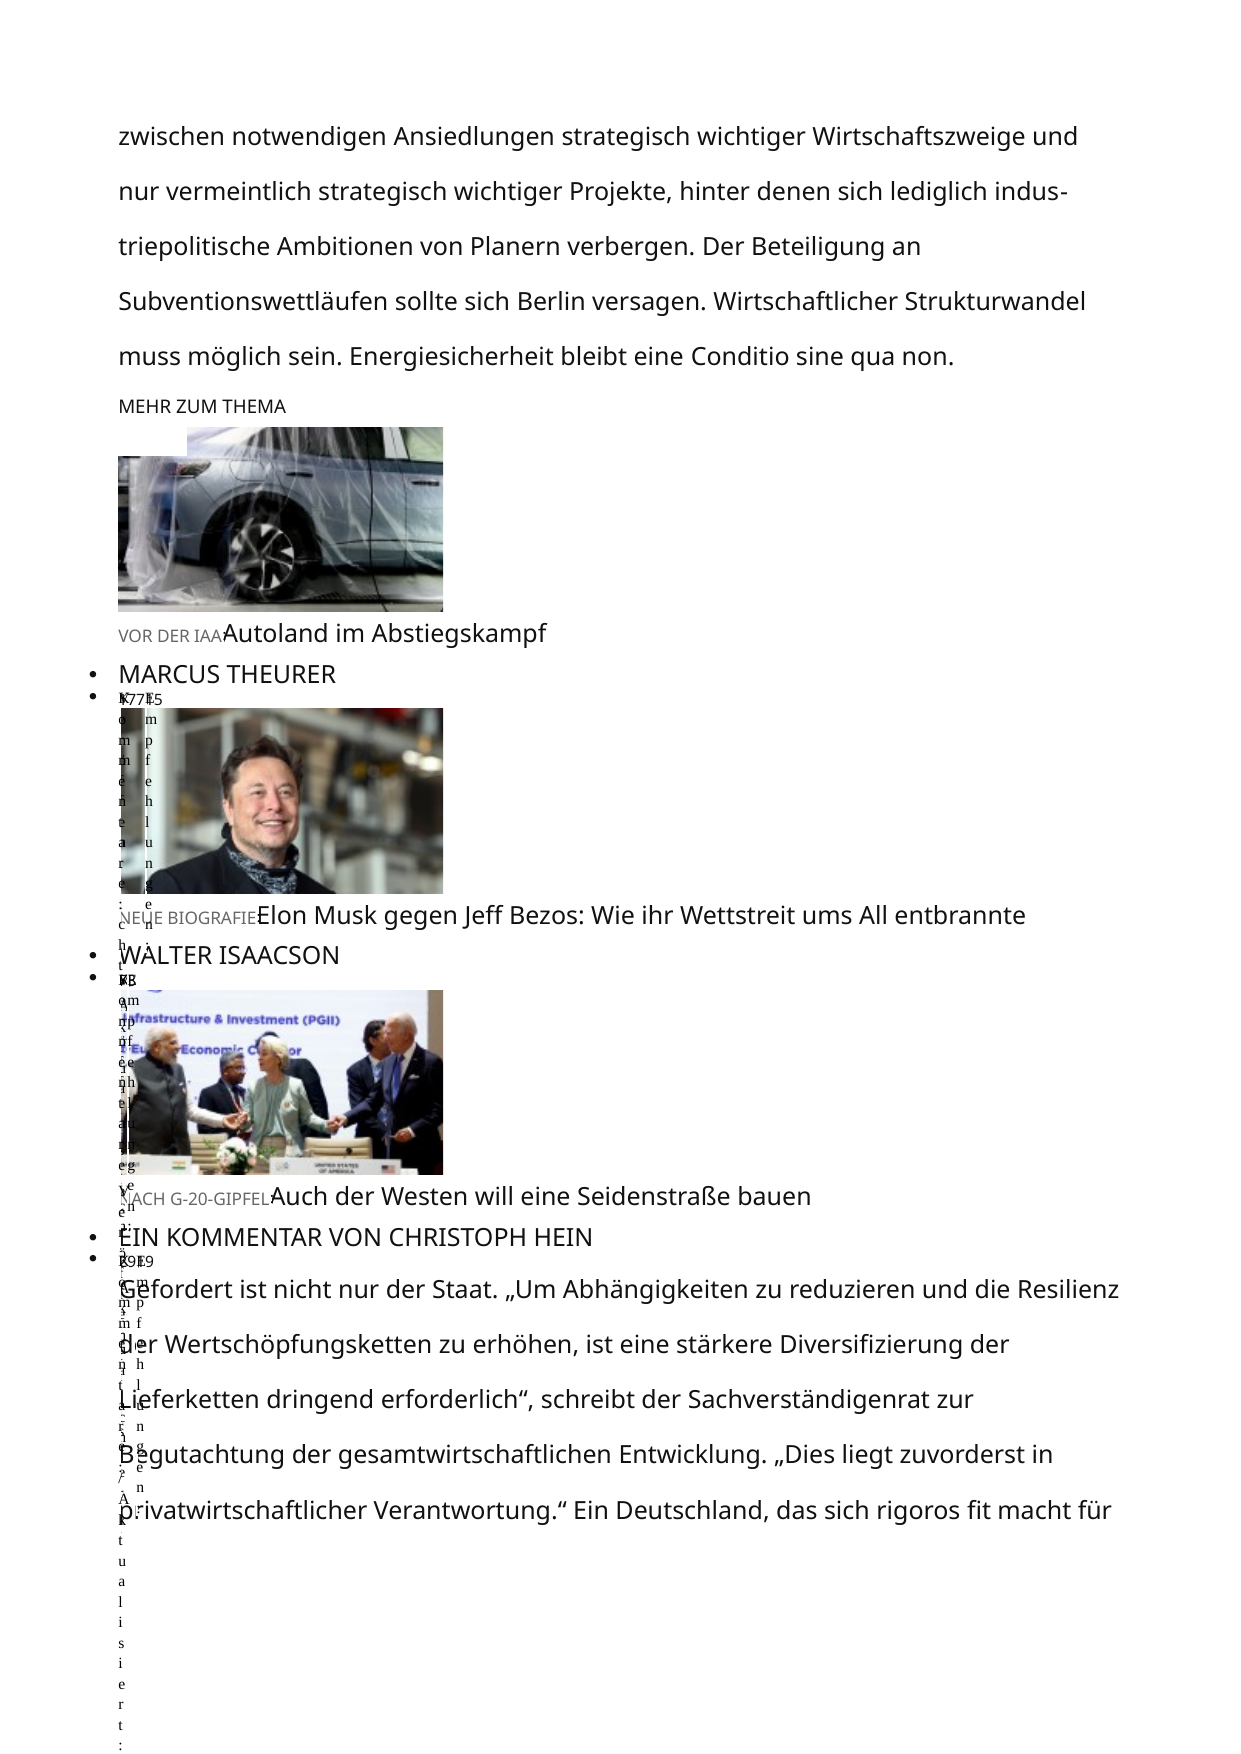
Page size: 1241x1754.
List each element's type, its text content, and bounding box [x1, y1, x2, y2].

picture [121, 708, 145, 894]
text NEUE BIOGRAFIEElon Musk gegen Jeff Bezos: Wie ihr Wettstreit ums All entbrannte [147, 898, 1122, 932]
list EIN KOMMENTAR VON CHRISTOPH HEIN [121, 1223, 1122, 1252]
picture [121, 1040, 127, 1175]
text zwischen notwendigen Ansiedlungen strategisch wichtiger Wirtschaftszweige und nur vermeintlich strategisch wichtiger Projekte, hinter denen sich lediglich indus­triepolitische Ambitionen von Planern verbergen. Der Beteiligung an Subventionswettläufen sollte sich Berlin versagen. Wirtschaftlicher Strukturwandel muss möglich sein. Energiesicherheit bleibt eine Conditio sine qua non. [118, 118, 1122, 373]
picture [121, 1008, 127, 1019]
text VOR DER IAAAutoland im Abstiegskampf [118, 616, 1122, 650]
list 73 [129, 971, 1122, 990]
picture [129, 990, 444, 1175]
list 17715 [147, 689, 1122, 709]
list WALTER ISAACSON [121, 941, 1122, 971]
picture [121, 990, 127, 1007]
list MARCUS THEURER [118, 660, 1122, 689]
list 2919 [138, 1252, 1122, 1272]
picture [121, 1020, 127, 1039]
picture [118, 427, 444, 612]
text Gefordert ist nicht nur der Staat. „Um Abhängigkeiten zu reduzieren und die Resilienz der Wertschöpfungsketten zu erhöhen, ist eine stärkere Diversifizierung der Lieferketten dringend erforderlich“, schreibt der Sachverständigenrat zur Begutachtung der gesamtwirtschaftlichen Entwicklung. „Dies liegt zuvorderst in privatwirtschaftlicher Verantwortung.“ Ein Deutschland, das sich rigoros fit macht für die Zukunft und sich geopolitisch fest im Westen verankert, schafft die besten Voraussetzungen für den wirtschaftlichen Erfolg. [121, 1272, 1122, 1526]
text NACH G-20-GIPFELAuch der Westen will eine Seidenstraße bauen [129, 1179, 1122, 1213]
picture [147, 708, 444, 894]
text MEHR ZUM THEMA [118, 394, 1122, 419]
list 2919 [121, 1252, 136, 1272]
list 17715 [121, 689, 145, 708]
